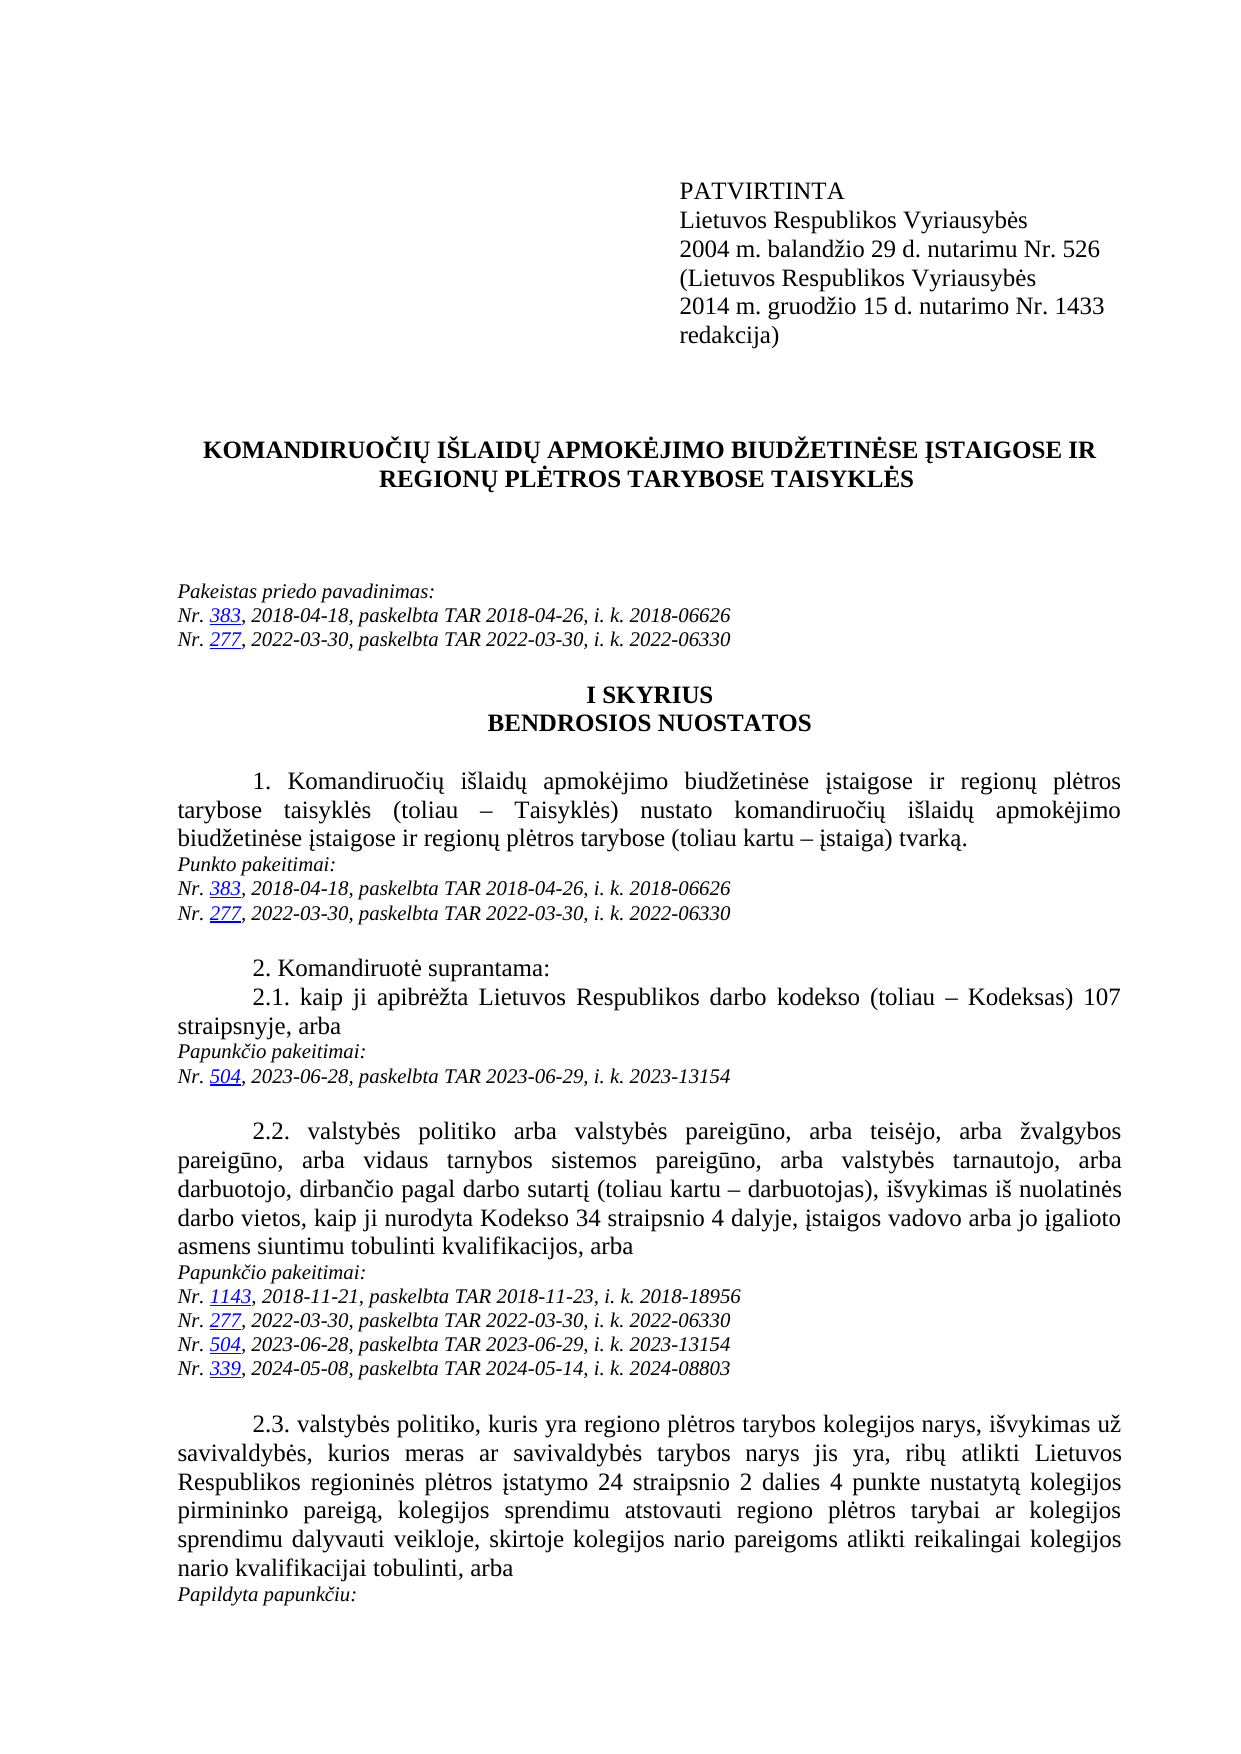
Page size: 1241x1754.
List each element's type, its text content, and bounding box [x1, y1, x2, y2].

text Nr. 504, 2023-06-28, paskelbta TAR 2023-06-29, i. k. 2023-13154 [177, 1332, 1122, 1356]
text Nr. 1143, 2018-11-21, paskelbta TAR 2018-11-23, i. k. 2018-18956 [177, 1284, 1122, 1308]
text Nr. 277, 2022-03-30, paskelbta TAR 2022-03-30, i. k. 2022-06330 [177, 1308, 1122, 1332]
text BENDROSIOS NUOSTATOS [177, 708, 1122, 737]
text Papunkčio pakeitimai: [177, 1260, 1122, 1284]
text Nr. 277, 2022-03-30, paskelbta TAR 2022-03-30, i. k. 2022-06330 [177, 900, 1122, 924]
text Nr. 339, 2024-05-08, paskelbta TAR 2024-05-14, i. k. 2024-08803 [177, 1356, 1122, 1380]
text 2.1. kaip ji apibrėžta Lietuvos Respublikos darbo kodekso (toliau – Kodeksas) 107 straipsnyje, arba [177, 982, 1122, 1039]
text 2. Komandiruotė suprantama: [177, 953, 1122, 982]
text 2.2. valstybės politiko arba valstybės pareigūno, arba teisėjo, arba žvalgybos pareigūno, arba vidaus tarnybos sistemos pareigūno, arba valstybės tarnautojo, arba darbuotojo, dirbančio pagal darbo sutartį (toliau kartu – darbuotojas), išvykimas iš nuolatinės darbo vietos, kaip ji nurodyta Kodekso 34 straipsnio 4 dalyje, įstaigos vadovo arba jo įgalioto asmens siuntimu tobulinti kvalifikacijos, arba [177, 1116, 1122, 1260]
text I SKYRIUS [177, 680, 1122, 708]
text PATVIRTINTA Lietuvos Respublikos Vyriausybės 2004 m. balandžio 29 d. nutarimu Nr. 526 (Lietuvos Respublikos Vyriausybės 2014 m. gruodžio 15 d. nutarimo Nr. 1433 redakcija) [679, 176, 1122, 349]
text Pakeistas priedo pavadinimas: [177, 579, 1122, 603]
text Nr. 383, 2018-04-18, paskelbta TAR 2018-04-26, i. k. 2018-06626 [177, 876, 1122, 900]
text Punkto pakeitimai: [177, 852, 1122, 876]
text Papunkčio pakeitimai: [177, 1039, 1122, 1063]
text 2.3. valstybės politiko, kuris yra regiono plėtros tarybos kolegijos narys, išvykimas už savivaldybės, kurios meras ar savivaldybės tarybos narys jis yra, ribų atlikti Lietuvos Respublikos regioninės plėtros įstatymo 24 straipsnio 2 dalies 4 punkte nustatytą kolegijos pirmininko pareigą, kolegijos sprendimu atstovauti regiono plėtros tarybai ar kolegijos sprendimu dalyvauti veikloje, skirtoje kolegijos nario pareigoms atlikti reikalingai kolegijos nario kvalifikacijai tobulinti, arba [177, 1409, 1122, 1582]
text Nr. 383, 2018-04-18, paskelbta TAR 2018-04-26, i. k. 2018-06626 [177, 603, 1122, 627]
text KOMANDIRUOČIŲ IŠLAIDŲ APMOKĖJIMO BIUDŽETINĖSE ĮSTAIGOSE IR REGIONŲ PLĖTROS TARYBOSE TAISYKLĖS [177, 435, 1122, 493]
text Nr. 504, 2023-06-28, paskelbta TAR 2023-06-29, i. k. 2023-13154 [177, 1063, 1122, 1088]
text 1. Komandiruočių išlaidų apmokėjimo biudžetinėse įstaigose ir regionų plėtros tarybose taisyklės (toliau – Taisyklės) nustato komandiruočių išlaidų apmokėjimo biudžetinėse įstaigose ir regionų plėtros tarybose (toliau kartu – įstaiga) tvarką. [177, 766, 1122, 852]
text Nr. 277, 2022-03-30, paskelbta TAR 2022-03-30, i. k. 2022-06330 [177, 627, 1122, 651]
text Papildyta papunkčiu: [177, 1582, 1122, 1606]
